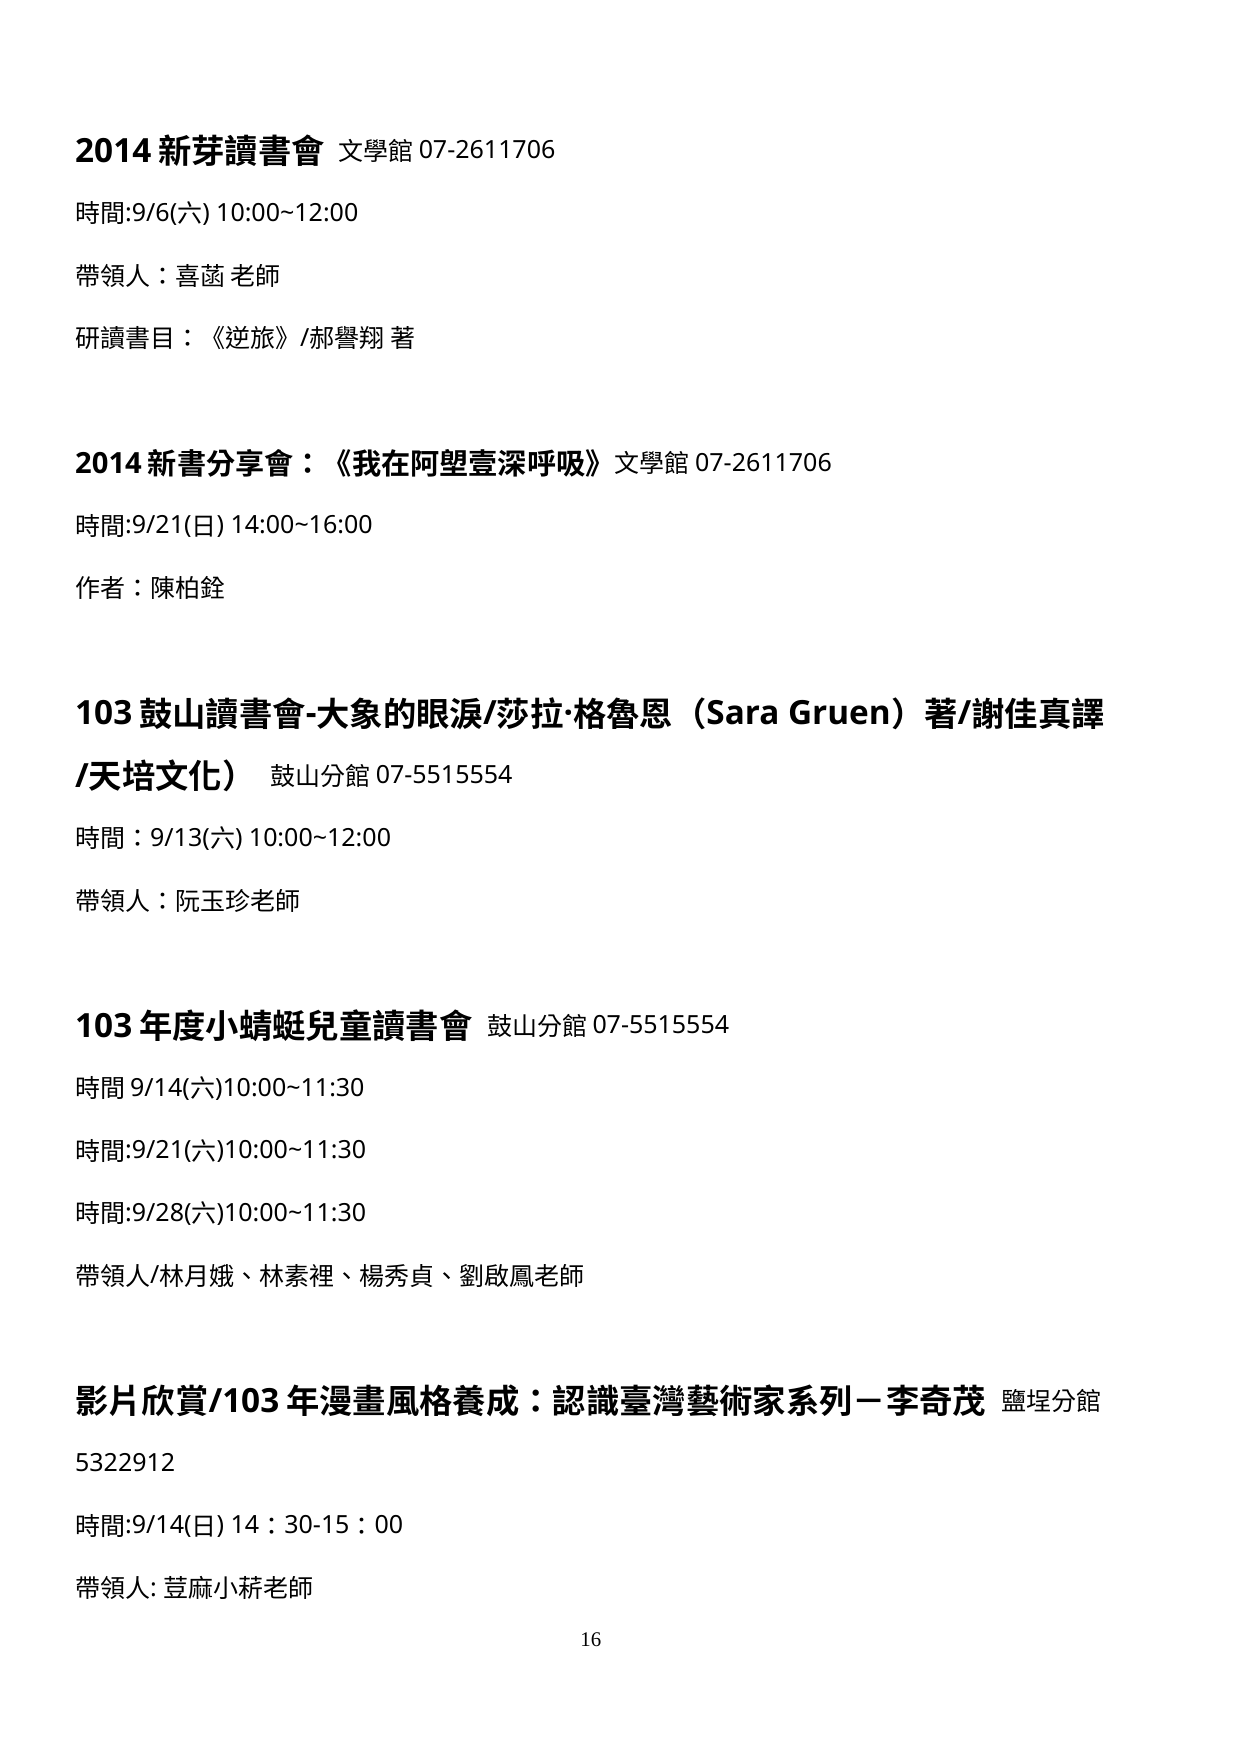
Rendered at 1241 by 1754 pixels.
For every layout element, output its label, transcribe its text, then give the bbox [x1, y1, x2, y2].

text 時間:9/21(日) 14:00~16:00 [75, 483, 1106, 545]
text 研讀書目：《逆旅》/郝譽翔 著 [75, 295, 1106, 358]
text 時間:9/21(六)10:00~11:30 [75, 1108, 1106, 1170]
text 時間:9/6(六) 10:00~12:00 [75, 170, 1106, 233]
text 時間9/14(六)10:00~11:30 [75, 1045, 1106, 1108]
text 帶領人: 荳麻小菥老師 [75, 1545, 1106, 1608]
text 時間:9/28(六)10:00~11:30 [75, 1170, 1106, 1233]
text 帶領人/林月娥、林素裡、楊秀貞、劉啟鳳老師 [75, 1233, 1106, 1295]
text 2014新芽讀書會 文學館 07-2611706 [75, 108, 1106, 170]
text 影片欣賞/103年漫畫風格養成：認識臺灣藝術家系列－李奇茂 鹽埕分館 5322912 [75, 1358, 1106, 1483]
text 作者：陳柏銓 [75, 545, 1106, 608]
text 帶領人：阮玉珍老師 [75, 858, 1106, 920]
text 103年度小蜻蜓兒童讀書會 鼓山分館07-5515554 [75, 983, 1106, 1045]
text 時間：9/13(六) 10:00~12:00 [75, 795, 1106, 858]
text 時間:9/14(日) 14：30-15：00 [75, 1483, 1106, 1545]
text 帶領人：喜菡 老師 [75, 233, 1106, 295]
text 2014新書分享會：《我在阿塱壹深呼吸》文學館 07-2611706 [75, 420, 1106, 483]
text 103鼓山讀書會-大象的眼淚/莎拉·格魯恩（Sara Gruen）著/謝佳真譯/天培文化） 鼓山分館07-5515554 [75, 670, 1106, 795]
